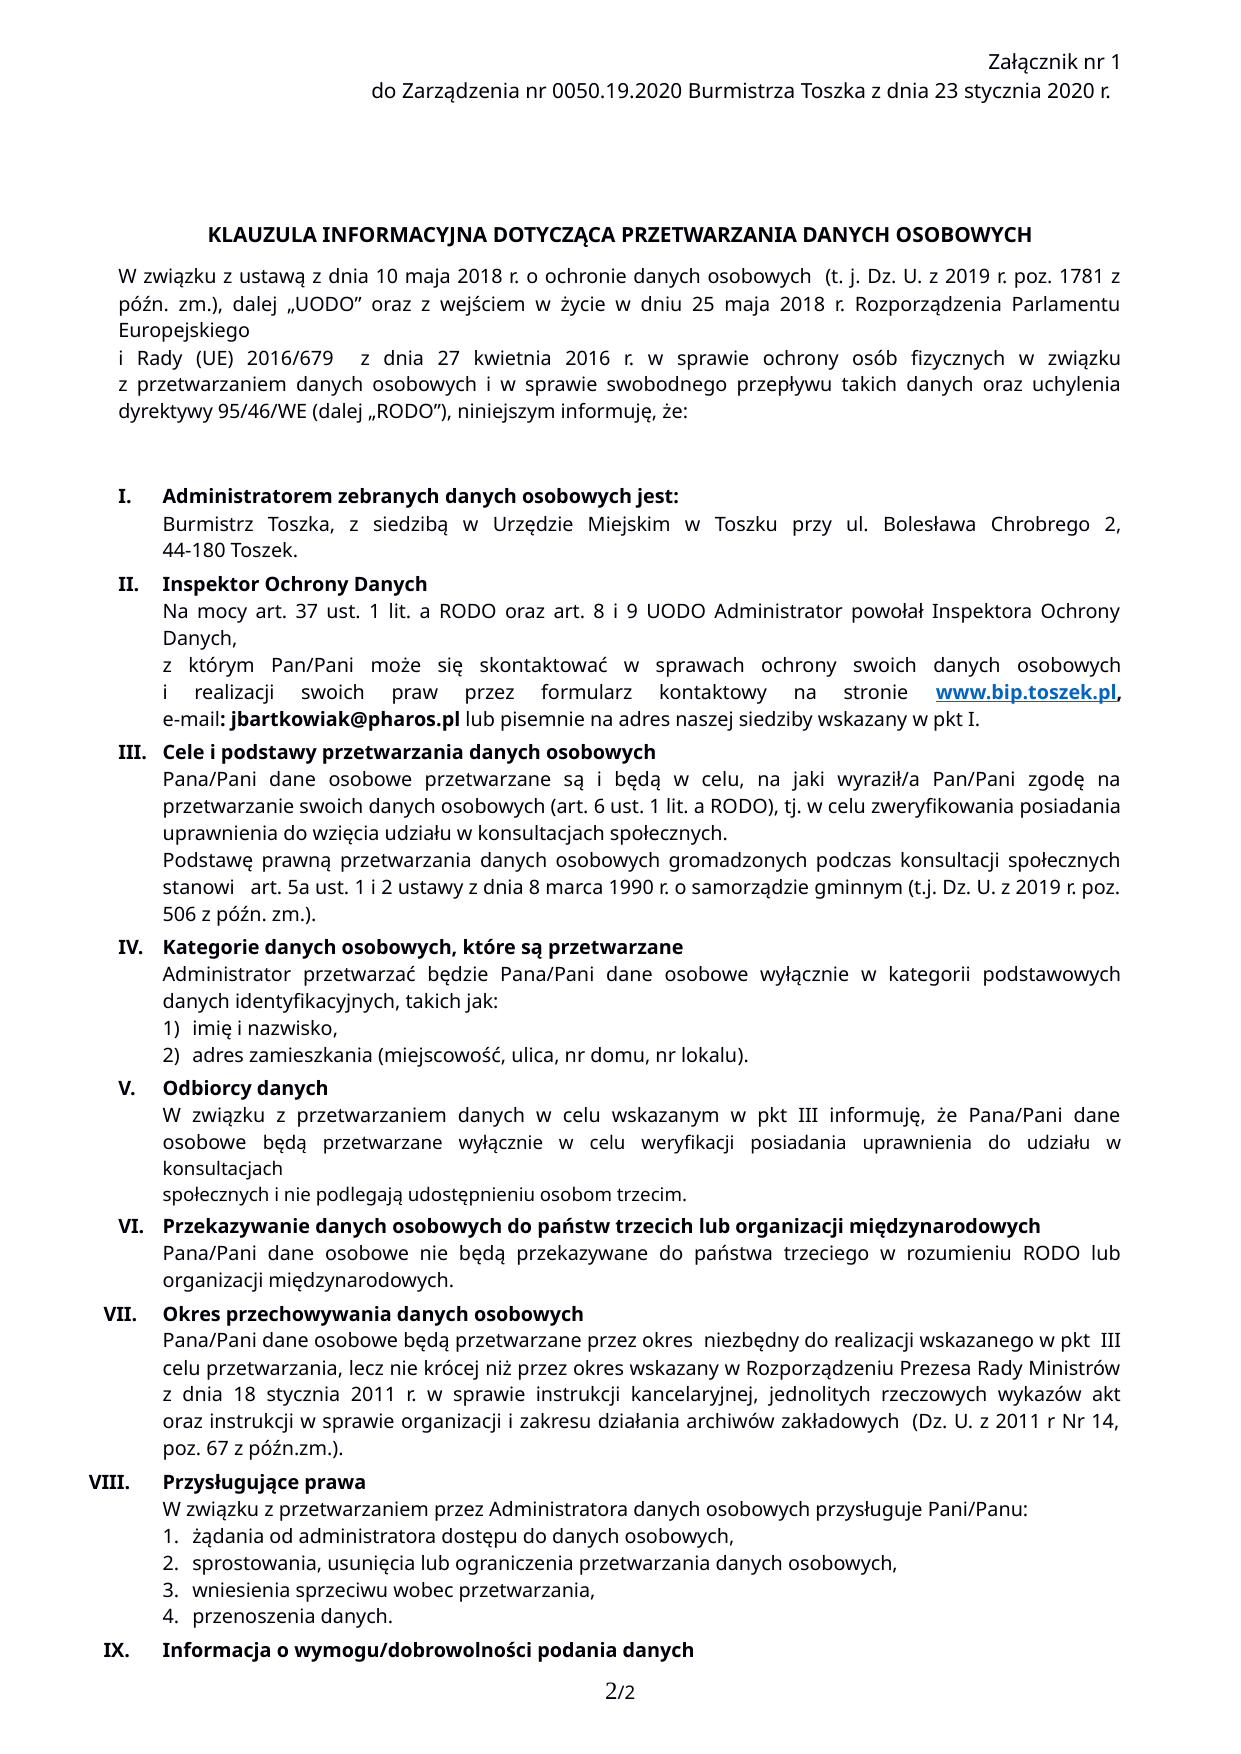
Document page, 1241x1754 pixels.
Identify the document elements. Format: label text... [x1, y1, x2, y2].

list W związku z przetwarzaniem danych w celu wskazanym w pkt III informuję, że Pana/Pani dane osobowe będą przetwarzane wyłącznie w celu weryfikacji posiadania uprawnienia do udziału w konsultacjach społecznych i nie podlegają udostępnieniu osobom trzecim. [162, 1101, 1122, 1206]
list W związku z przetwarzaniem przez Administratora danych osobowych przysługuje Pani/Panu: [162, 1495, 1122, 1522]
list Pana/Pani dane osobowe przetwarzane są i będą w celu, na jaki wyraził/a Pan/Pani zgodę na przetwarzanie swoich danych osobowych (art. 6 ust. 1 lit. a RODO), tj. w celu zweryfikowania posiadania uprawnienia do wzięcia udziału w konsultacjach społecznych. [162, 765, 1122, 846]
list Kategorie danych osobowych, które są przetwarzane [118, 933, 1122, 960]
list adres zamieszkania (miejscowość, ulica, nr domu, nr lokalu). [162, 1041, 1122, 1068]
list Przysługujące prawa [88, 1468, 1122, 1495]
list Inspektor Ochrony Danych [118, 570, 1122, 597]
list przenoszenia danych. [162, 1603, 1122, 1630]
list wniesienia sprzeciwu wobec przetwarzania, [162, 1576, 1122, 1603]
list Burmistrz Toszka, z siedzibą w Urzędzie Miejskim w Toszku przy ul. Bolesława Chrobrego 2, 44-180 Toszek. [162, 510, 1122, 564]
list Przekazywanie danych osobowych do państw trzecich lub organizacji międzynarodowych [118, 1213, 1122, 1239]
list sprostowania, usunięcia lub ograniczenia przetwarzania danych osobowych, [162, 1549, 1122, 1576]
list Pana/Pani dane osobowe będą przetwarzane przez okres niezbędny do realizacji wskazanego w pkt III celu przetwarzania, lecz nie krócej niż przez okres wskazany w Rozporządzeniu Prezesa Rady Ministrów z dnia 18 stycznia 2011 r. w sprawie instrukcji kancelaryjnej, jednolitych rzeczowych wykazów akt oraz instrukcji w sprawie organizacji i zakresu działania archiwów zakładowych (Dz. U. z 2011 r Nr 14, poz. 67 z późn.zm.). [162, 1327, 1122, 1462]
list Administratorem zebranych danych osobowych jest: [118, 483, 1122, 510]
list Odbiorcy danych [118, 1074, 1122, 1101]
list Pana/Pani dane osobowe nie będą przekazywane do państwa trzeciego w rozumieniu RODO lub organizacji międzynarodowych. [162, 1239, 1122, 1293]
list Informacja o wymogu/dobrowolności podania danych [103, 1636, 1122, 1663]
list żądania od administratora dostępu do danych osobowych, [162, 1522, 1122, 1549]
list imię i nazwisko, [162, 1014, 1122, 1041]
list Cele i podstawy przetwarzania danych osobowych [118, 738, 1122, 765]
list Okres przechowywania danych osobowych [103, 1300, 1122, 1327]
list Na mocy art. 37 ust. 1 lit. a RODO oraz art. 8 i 9 UODO Administrator powołał Inspektora Ochrony Danych, z którym Pan/Pani może się skontaktować w sprawach ochrony swoich danych osobowych i realizacji swoich praw przez formularz kontaktowy na stronie www.bip.toszek.pl, e-mail: jbartkowiak@pharos.pl lub pisemnie na adres naszej siedziby wskazany w pkt I. [162, 597, 1122, 732]
list Administrator przetwarzać będzie Pana/Pani dane osobowe wyłącznie w kategorii podstawowych danych identyfikacyjnych, takich jak: [162, 960, 1122, 1014]
list Podstawę prawną przetwarzania danych osobowych gromadzonych podczas konsultacji społecznych stanowi art. 5a ust. 1 i 2 ustawy z dnia 8 marca 1990 r. o samorządzie gminnym (t.j. Dz. U. z 2019 r. poz. 506 z późn. zm.). [162, 846, 1122, 927]
text KLAUZULA INFORMACYJNA DOTYCZĄCA PRZETWARZANIA DANYCH OSOBOWYCH [118, 220, 1122, 249]
text W związku z ustawą z dnia 10 maja 2018 r. o ochronie danych osobowych (t. j. Dz. U. z 2019 r. poz. 1781 z późn. zm.), dalej „UODO” oraz z wejściem w życie w dniu 25 maja 2018 r. Rozporządzenia Parlamentu Europejskiego i Rady (UE) 2016/679 z dnia 27 kwietnia 2016 r. w sprawie ochrony osób fizycznych w związku z przetwarzaniem danych osobowych i w sprawie swobodnego przepływu takich danych oraz uchylenia dyrektywy 95/46/WE (dalej „RODO”), niniejszym informuję, że: [118, 263, 1122, 425]
